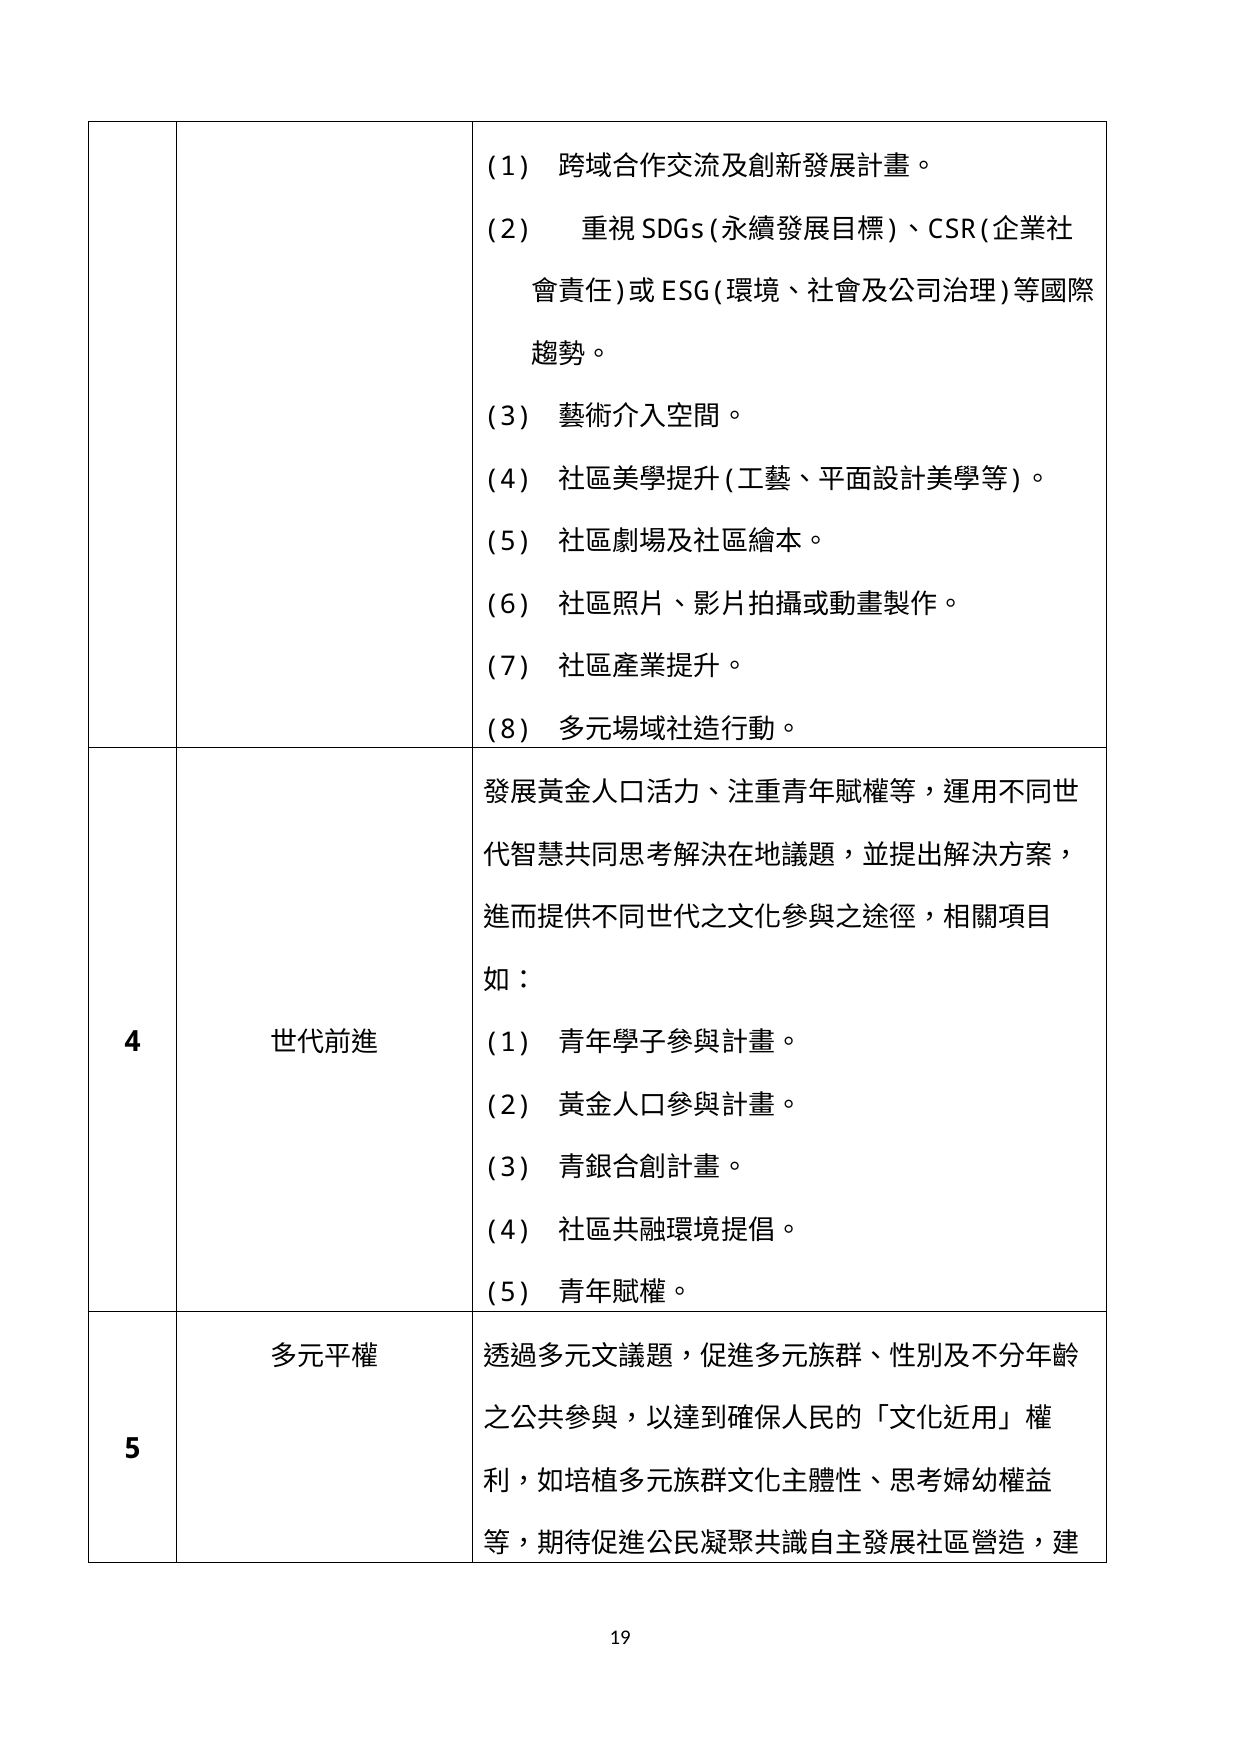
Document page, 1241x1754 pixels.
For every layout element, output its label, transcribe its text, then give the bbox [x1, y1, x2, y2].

table_cell 5 [136, 1312, 176, 1562]
table_cell 發展黃金人口活力、注重青年賦權等，運用不同世代智慧共同思考解決在地議題，並提出解決方案，進而提供不同世代之文化參與之途徑，相關項目如： 青年學子參與計畫。 黃金人口參與計畫。 青銀合創計畫。 社區共融環境提倡。 青年賦權。 [473, 748, 1106, 1311]
table_cell 多元平權 [177, 1312, 472, 1562]
table_cell 4 [136, 748, 176, 1311]
table_cell 透過多元文議題，促進多元族群、性別及不分年齡之公共參與，以達到確保人民的「文化近用」權利，如培植多元族群文化主體性、思考婦幼權益等，期待促進公民凝聚共識自主發展社區營造，建立文化主體性及促進在地文化永續發展，相關項目如： 兒童文化友善計畫。 鼓勵婦女參與文化事務。 在地知識盤點及在地知識學。 社區母語。 關注身心障礙者參與文化之權益。 推廣新住民、新二代、原住民文化。 [473, 1312, 1106, 1562]
table_cell [177, 122, 472, 747]
table_cell 世代前進 [177, 748, 472, 1311]
table_cell 充分促進產業、學校、在地職人、居民、店家等跨領域連結，運用大專院校與社區組織、在地議題社群合作，透過在地優勢分工合作解決問題，整合地方能量、凝聚在地共識，如針對在地議題提出解決方案、思考符合在地風土之文化策略，相關項目如： 跨域合作交流及創新發展計畫。 重視SDGs(永續發展目標)、CSR(企業社會責任)或ESG(環境、社會及公司治理)等國際趨勢。 藝術介入空間。 社區美學提升(工藝、平面設計美學等)。 社區劇場及社區繪本。 社區照片、影片拍攝或動畫製作。 社區產業提升。 多元場域社造行動。 [473, 122, 1106, 747]
table_cell 3 [136, 122, 176, 747]
